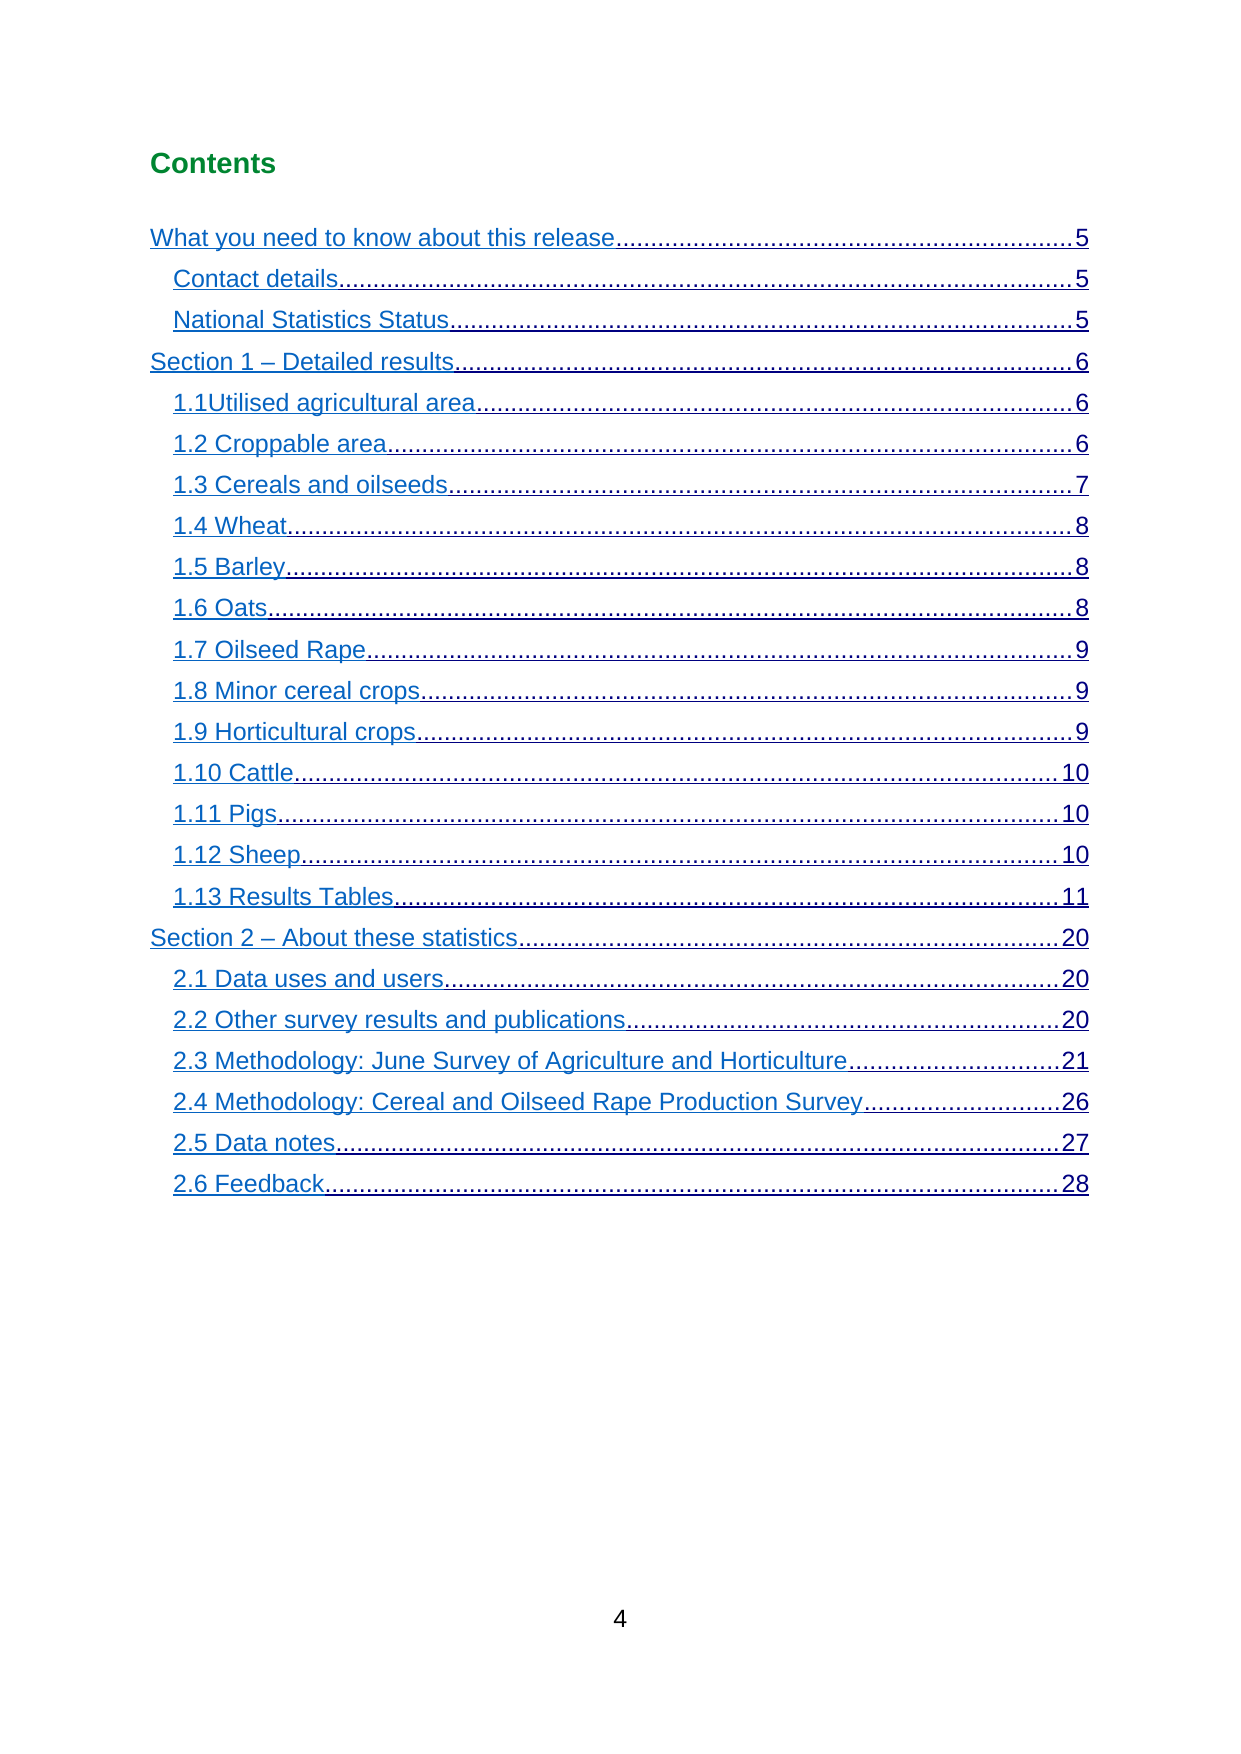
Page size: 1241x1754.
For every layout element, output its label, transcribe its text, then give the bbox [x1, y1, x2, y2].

text 1.2 Croppable area 6 [173, 429, 1090, 458]
text 2.2 Other survey results and publications 20 [173, 1005, 1090, 1034]
text 1.3 Cereals and oilseeds 7 [173, 470, 1090, 499]
text 2.4 Methodology: Cereal and Oilseed Rape Production Survey 26 [173, 1087, 1090, 1116]
text 2.1 Data uses and users 20 [173, 964, 1090, 992]
text 2.6 Feedback 28 [173, 1169, 1090, 1198]
text What you need to know about this release 5 [150, 223, 1090, 252]
text 1.7 Oilseed Rape 9 [173, 634, 1090, 663]
text 2.5 Data notes 27 [173, 1128, 1090, 1157]
text 1.12 Sheep 10 [173, 840, 1090, 869]
text Section 1 – Detailed results 6 [150, 347, 1090, 375]
text 1.8 Minor cereal crops 9 [173, 676, 1090, 704]
text 1.13 Results Tables 11 [173, 881, 1090, 910]
text 2.3 Methodology: June Survey of Agriculture and Horticulture 21 [173, 1046, 1090, 1075]
text 1.1Utilised agricultural area 6 [173, 388, 1090, 416]
text National Statistics Status 5 [173, 305, 1090, 334]
text 1.11 Pigs 10 [173, 799, 1090, 828]
text 1.5 Barley 8 [173, 552, 1090, 581]
text Section 2 – About these statistics 20 [150, 923, 1090, 951]
text 1.4 Wheat 8 [173, 511, 1090, 540]
text 1.6 Oats 8 [173, 593, 1090, 622]
text 1.9 Horticultural crops 9 [173, 717, 1090, 746]
subtitle Contents [150, 146, 1090, 180]
text Contact details 5 [173, 264, 1090, 293]
text 1.10 Cattle 10 [173, 758, 1090, 787]
